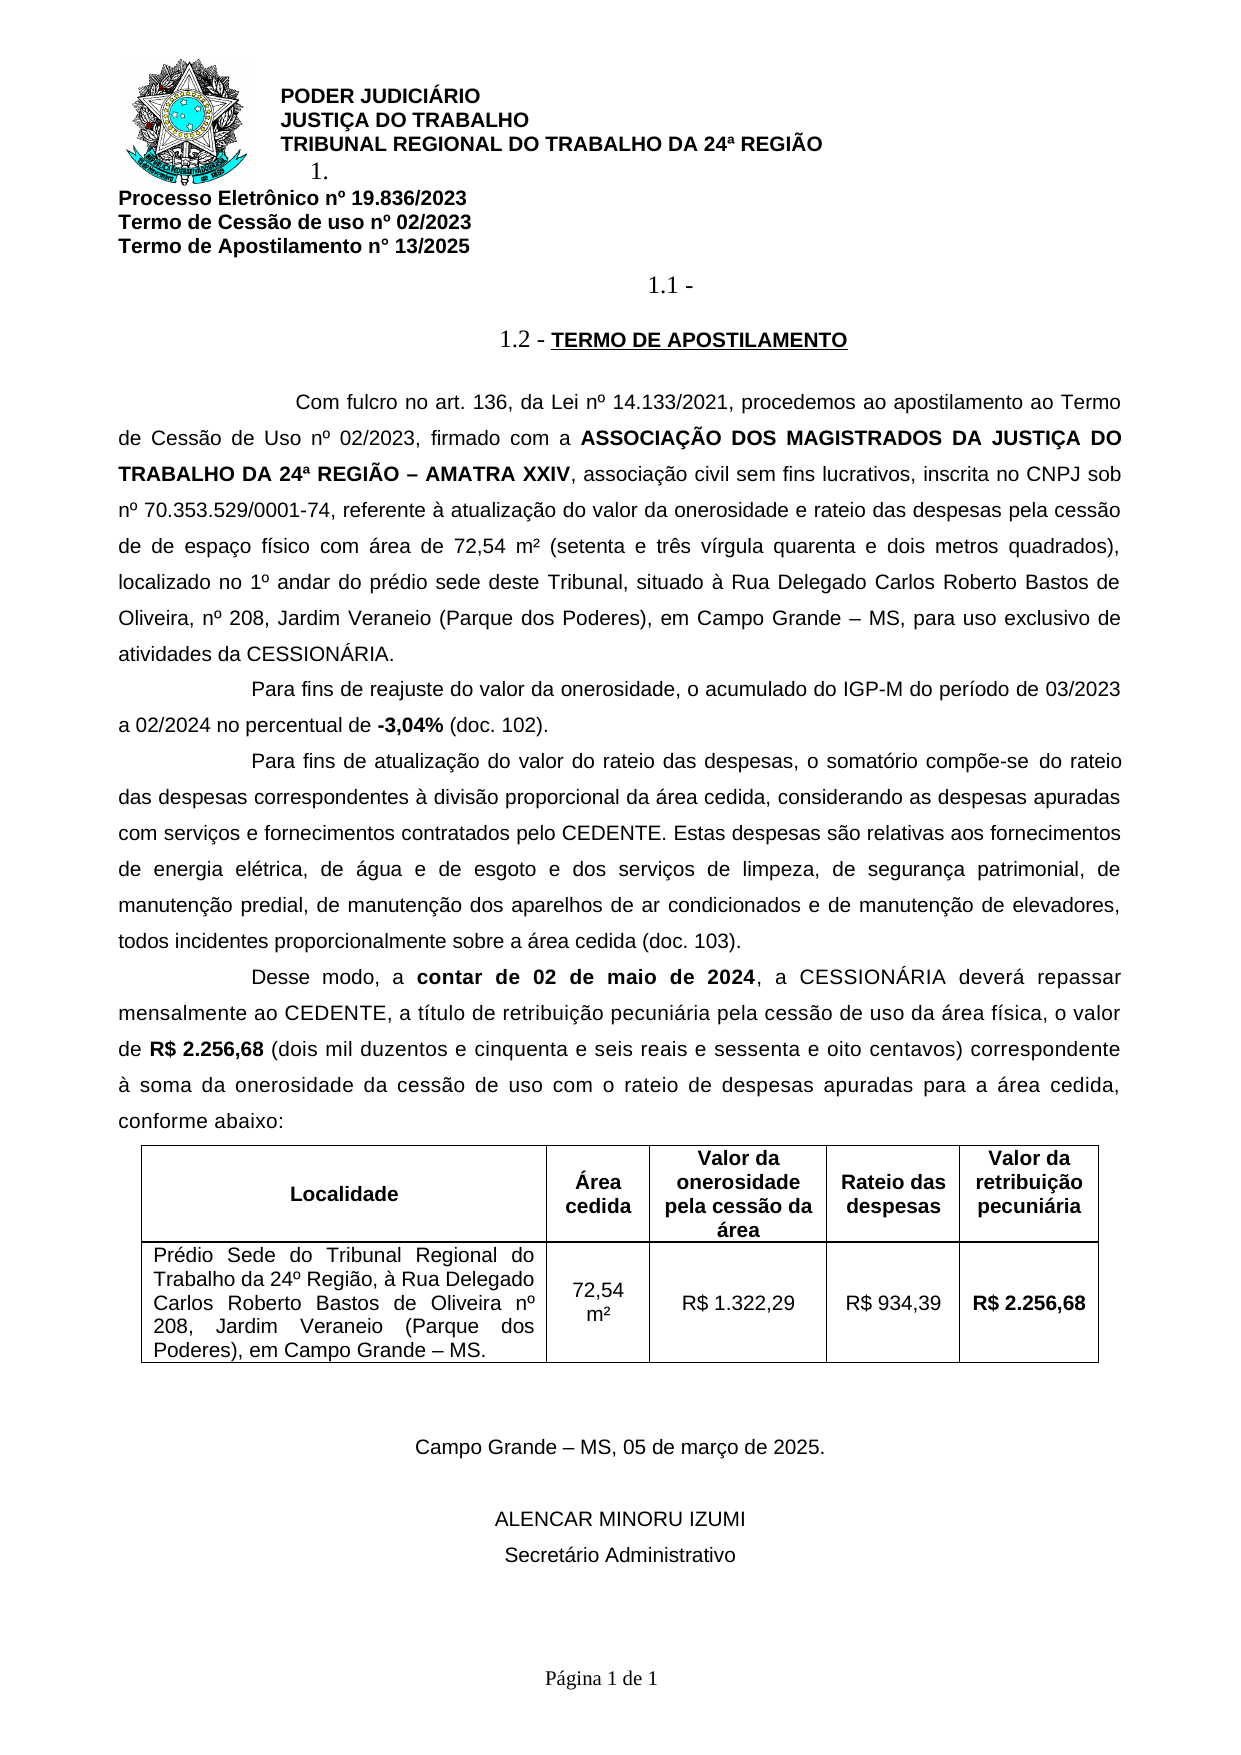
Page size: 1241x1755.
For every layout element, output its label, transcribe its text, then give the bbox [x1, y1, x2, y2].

table_header Rateio das despesas [827, 1146, 959, 1241]
table_header Área cedida [547, 1146, 649, 1241]
table_cell Prédio Sede do Tribunal Regional do Trabalho da 24º Região, à Rua Delegado Carlos Roberto Bastos de Oliveira nº 208, Jardim Veraneio (Parque dos Poderes), em Campo Grande – MS. [142, 1243, 546, 1362]
table_cell 72,54 m² [547, 1243, 649, 1362]
text Com fulcro no art. 136, da Lei nº 14.133/2021, procedemos ao apostilamento ao Termo de Cessão de Uso nº 02/2023, firmado com a ASSOCIAÇÃO DOS MAGISTRADOS DA JUSTIÇA DO TRABALHO DA 24ª REGIÃO – AMATRA XXIV, associação civil sem fins lucrativos, inscrita no CNPJ sob nº 70.353.529/0001-74, referente à atualização do valor da onerosidade e rateio das despesas pela cessão de de espaço físico com área de 72,54 m² (setenta e três vírgula quarenta e dois metros quadrados), localizado no 1º andar do prédio sede deste Tribunal, situado à Rua Delegado Carlos Roberto Bastos de Oliveira, nº 208, Jardim Veraneio (Parque dos Poderes), em Campo Grande – MS, para uso exclusivo de atividades da CESSIONÁRIA. [118, 390, 1122, 665]
text Para fins de atualização do valor do rateio das despesas, o somatório compõe-se do rateio das despesas correspondentes à divisão proporcional da área cedida, considerando as despesas apuradas com serviços e fornecimentos contratados pelo CEDENTE. Estas despesas são relativas aos fornecimentos de energia elétrica, de água e de esgoto e dos serviços de limpeza, de segurança patrimonial, de manutenção predial, de manutenção dos aparelhos de ar condicionados e de manutenção de elevadores, todos incidentes proporcionalmente sobre a área cedida (doc. 103). [118, 749, 1122, 953]
table_cell R$ 2.256,68 [960, 1243, 1098, 1362]
text Para fins de reajuste do valor da onerosidade, o acumulado do IGP-M do período de 03/2023 a 02/2024 no percentual de -3,04% (doc. 102). [118, 677, 1122, 737]
table_cell R$ 934,39 [827, 1243, 959, 1362]
text ALENCAR MINORU IZUMI [118, 1507, 1122, 1531]
text Desse modo, a contar de 02 de maio de 2024, a CESSIONÁRIA deverá repassar mensalmente ao CEDENTE, a título de retribuição pecuniária pela cessão de uso da área física, o valor de R$ 2.256,68 (dois mil duzentos e cinquenta e seis reais e sessenta e oito centavos) correspondente à soma da onerosidade da cessão de uso com o rateio de despesas apuradas para a área cedida, conforme abaixo: [118, 965, 1122, 1132]
text Campo Grande – MS, 05 de março de 2025. [118, 1435, 1122, 1459]
table_header Valor da onerosidade pela cessão da área [650, 1146, 826, 1241]
table_header Valor da retribuição pecuniária [960, 1146, 1098, 1241]
table_header Localidade [142, 1146, 546, 1241]
table_cell R$ 1.322,29 [650, 1243, 826, 1362]
subtitle TERMO DE APOSTILAMENTO [224, 324, 1122, 353]
text Secretário Administrativo [118, 1543, 1122, 1567]
